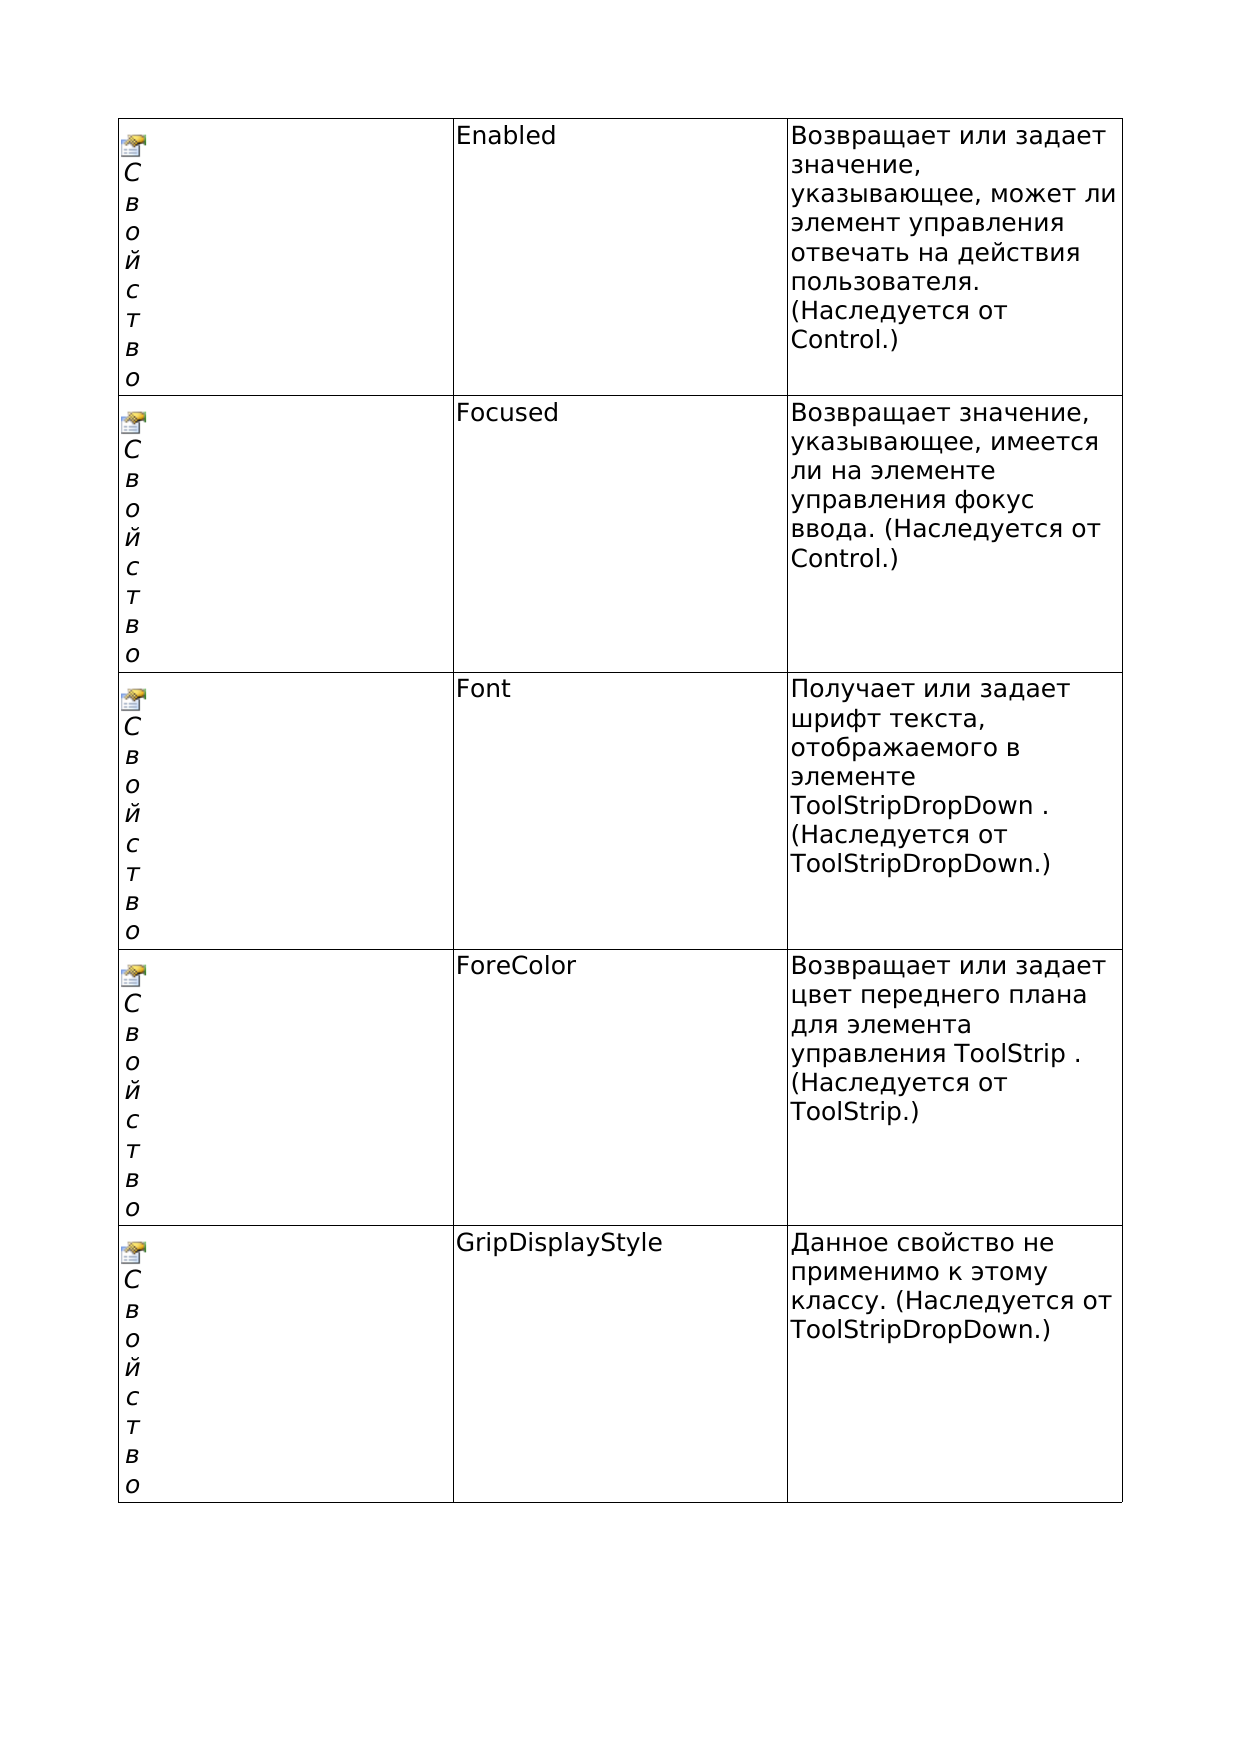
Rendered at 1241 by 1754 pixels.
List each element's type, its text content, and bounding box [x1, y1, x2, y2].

table_cell Получает или задает шрифт текста, отображаемого в элементе ToolStripDropDown . (Наследуется от ToolStripDropDown.) [788, 673, 1122, 948]
table_cell ForeColor [454, 950, 787, 1225]
picture [121, 963, 147, 989]
table_cell Данное свойство не применимо к этому классу. (Наследуется от ToolStripDropDown.) [788, 1226, 1122, 1502]
table_cell Возвращает или задает значение, указывающее, может ли элемент управления отвечать на действия пользователя. (Наследуется от Control.) [788, 119, 1122, 395]
table_cell Возвращает значение, указывающее, имеется ли на элементе управления фокус ввода. (Наследуется от Control.) [788, 396, 1122, 672]
table_cell [119, 119, 453, 395]
picture [121, 687, 147, 713]
table_cell Focused [454, 396, 787, 672]
table_cell Enabled [454, 119, 787, 395]
table_cell [119, 950, 453, 1225]
picture [121, 133, 147, 159]
picture [121, 1240, 147, 1266]
table_cell GripDisplayStyle [454, 1226, 787, 1502]
table_cell Возвращает или задает цвет переднего плана для элемента управления ToolStrip . (Наследуется от ToolStrip.) [788, 950, 1122, 1225]
table_cell [119, 673, 453, 948]
table_cell Font [454, 673, 787, 948]
table_cell [119, 396, 453, 672]
table_cell [119, 1226, 453, 1502]
picture [121, 410, 147, 436]
